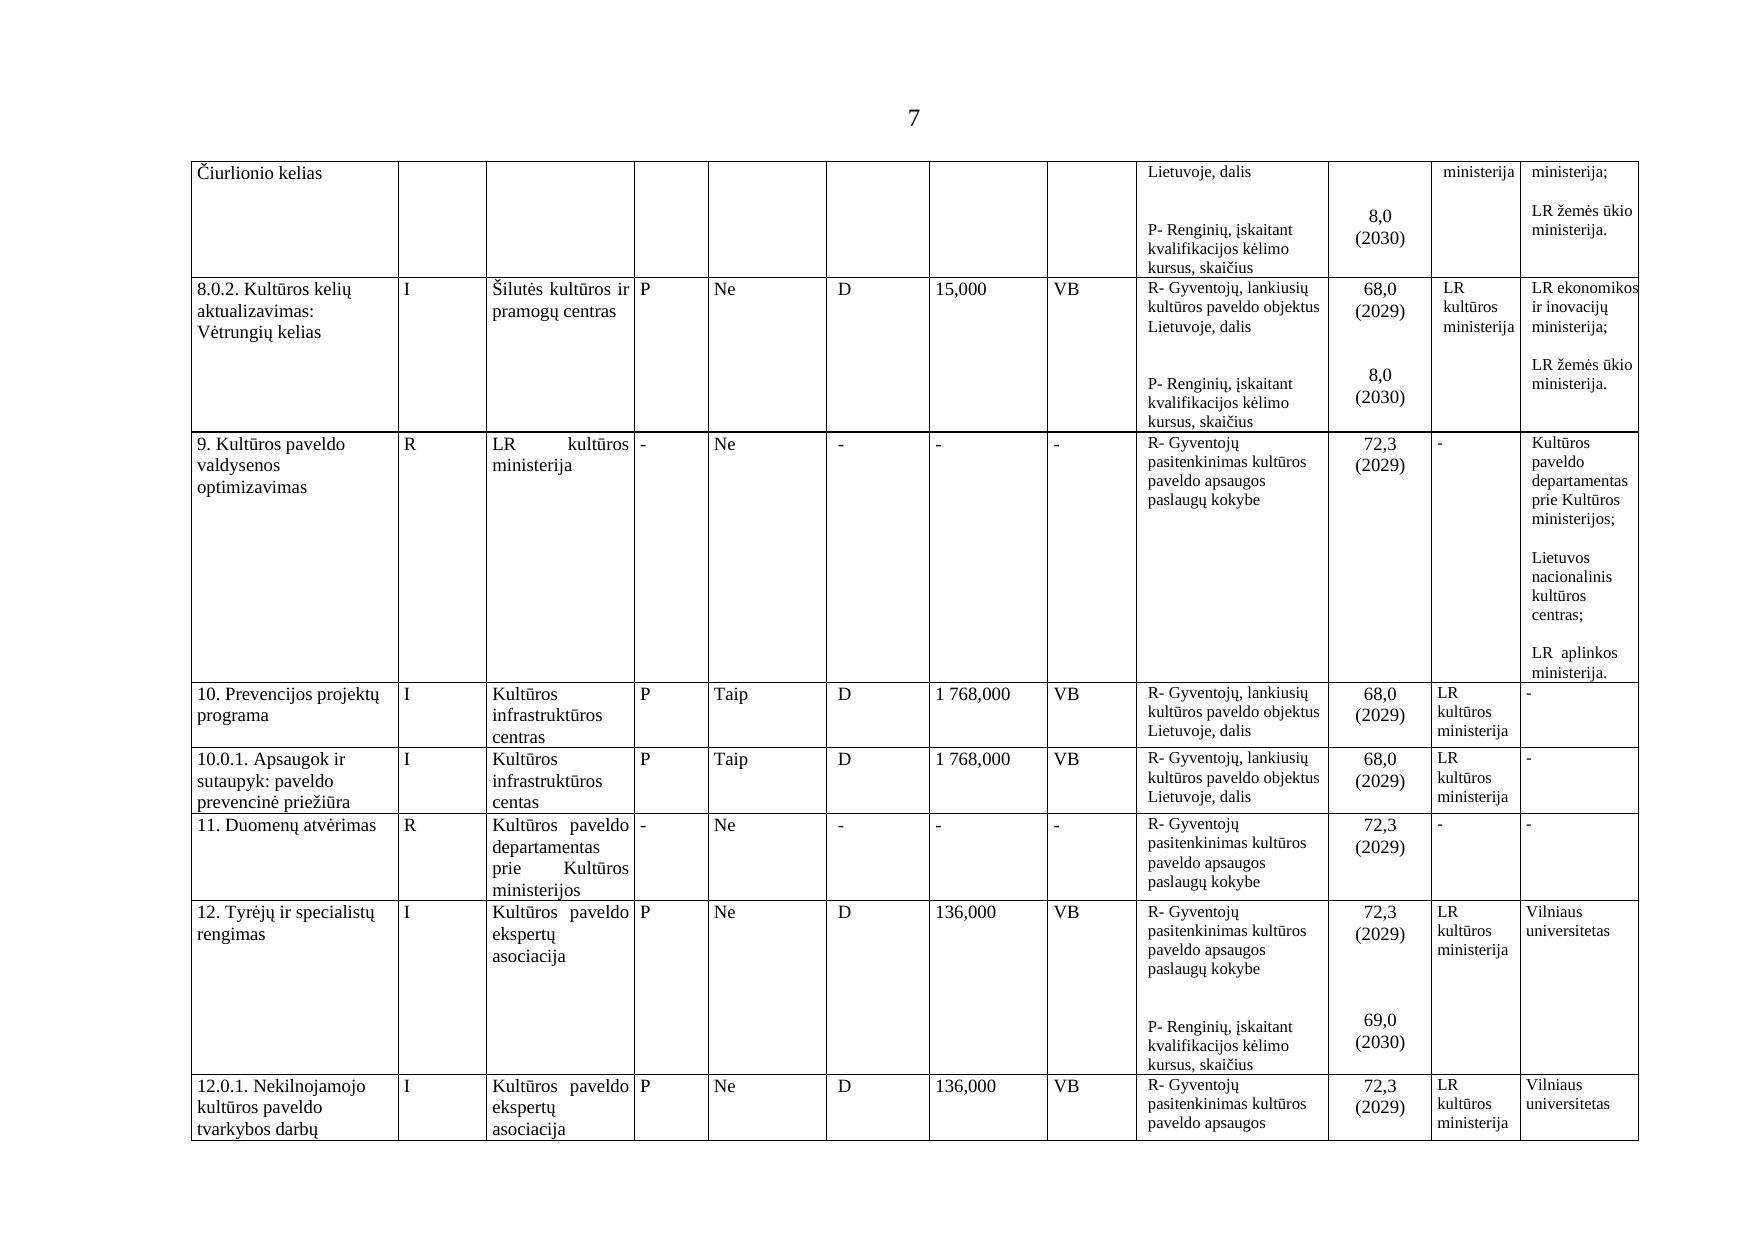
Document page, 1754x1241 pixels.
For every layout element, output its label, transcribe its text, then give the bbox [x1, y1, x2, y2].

table_cell LR kultūros ministerija [1432, 683, 1520, 747]
table_cell Šilutės kultūros ir pramogų centras [487, 278, 634, 431]
table_cell Ne [709, 814, 826, 900]
table_cell Kultūros infrastruktūros centras [487, 683, 634, 747]
table_cell 1 768,000 [930, 683, 1047, 747]
table_cell P [635, 1075, 708, 1139]
table_cell 10. Prevencijos projektų programa [192, 683, 398, 747]
table_cell ministerija; LR žemės ūkio ministerija. [1521, 162, 1638, 277]
table_cell - [635, 814, 708, 900]
table_cell I [399, 748, 486, 813]
table_cell 9. Kultūros paveldo valdysenos optimizavimas [192, 433, 398, 682]
table_cell R- Gyventojų pasitenkinimas kultūros paveldo apsaugos paslaugų kokybe P- Renginių, įskaitant kvalifikacijos kėlimo kursus, skaičius [1137, 901, 1328, 1074]
table_cell D [827, 748, 929, 813]
table_cell R- Gyventojų, lankiusių kultūros paveldo objektus Lietuvoje, dalis [1137, 748, 1328, 813]
table_cell - [827, 433, 929, 682]
table_cell Lietuvoje, dalis P- Renginių, įskaitant kvalifikacijos kėlimo kursus, skaičius [1137, 162, 1328, 277]
table_cell Taip [709, 683, 826, 747]
table_cell P [635, 278, 708, 431]
table_cell R [399, 433, 486, 682]
table_cell - [1432, 814, 1520, 900]
table_cell VB [1048, 1075, 1136, 1139]
table_cell Ne [709, 433, 826, 682]
table_cell Vilniaus universitetas [1521, 1075, 1638, 1139]
table_cell Kultūros paveldo departamentas prie Kultūros ministerijos; Lietuvos nacionalinis kultūros centras; LR aplinkos ministerija. [1521, 433, 1638, 682]
table_cell - [635, 433, 708, 682]
table_cell Ne [709, 901, 826, 1074]
table_cell P [635, 683, 708, 747]
table_cell Vilniaus universitetas [1521, 901, 1638, 1074]
table_cell [487, 162, 634, 277]
table_cell - [1048, 433, 1136, 682]
table_cell D [827, 683, 929, 747]
table_cell - [930, 814, 1047, 900]
table_cell Taip [709, 748, 826, 813]
table_cell - [827, 814, 929, 900]
table_cell LR kultūros ministerija [1432, 901, 1520, 1074]
table_cell Čiurlionio kelias [192, 162, 398, 277]
table_cell R [399, 814, 486, 900]
table_cell 15,000 [930, 278, 1047, 431]
table_cell LR kultūros ministerija [1432, 748, 1520, 813]
table_cell 72,3 (2029) 69,0 (2030) [1329, 901, 1431, 1074]
table_cell I [399, 278, 486, 431]
table_cell 11. Duomenų atvėrimas [192, 814, 398, 900]
table_cell VB [1048, 278, 1136, 431]
table_cell - [930, 433, 1047, 682]
table_cell 72,3 (2029) [1329, 1075, 1431, 1139]
table_cell 10.0.1. Apsaugok ir sutaupyk: paveldo prevencinė priežiūra [192, 748, 398, 813]
table_cell Ne [709, 1075, 826, 1139]
table_cell 68,0 (2029) [1329, 748, 1431, 813]
table_cell ministerija [1432, 162, 1520, 277]
table_cell I [399, 1075, 486, 1139]
table_cell Kultūros paveldo ekspertų asociacija [487, 901, 634, 1074]
table_cell VB [1048, 901, 1136, 1074]
table_cell Kultūros paveldo ekspertų asociacija [487, 1075, 634, 1139]
table_cell D [827, 278, 929, 431]
table_cell VB [1048, 683, 1136, 747]
table_cell [1048, 162, 1136, 277]
table_cell P [635, 901, 708, 1074]
table_cell [930, 162, 1047, 277]
table_cell [399, 162, 486, 277]
table_cell D [827, 901, 929, 1074]
table_cell 136,000 [930, 1075, 1047, 1139]
table_cell Ne [709, 278, 826, 431]
table_cell 1 768,000 [930, 748, 1047, 813]
table_cell I [399, 901, 486, 1074]
table_cell - [1048, 814, 1136, 900]
table_cell LR kultūros ministerija [1432, 278, 1520, 431]
table_cell 136,000 [930, 901, 1047, 1074]
table_cell 72,3 (2029) [1329, 433, 1431, 682]
table_cell [827, 162, 929, 277]
table_cell 12. Tyrėjų ir specialistų rengimas [192, 901, 398, 1074]
table_cell R- Gyventojų pasitenkinimas kultūros paveldo apsaugos paslaugų kokybe [1137, 433, 1328, 682]
table_cell D [827, 1075, 929, 1139]
table_cell VB [1048, 748, 1136, 813]
table_cell LR kultūros ministerija [487, 433, 634, 682]
table_cell 12.0.1. Nekilnojamojo kultūros paveldo tvarkybos darbų [192, 1075, 398, 1139]
table_cell - [1521, 814, 1638, 900]
table_cell [709, 162, 826, 277]
table_cell - [1521, 748, 1638, 813]
table_cell I [399, 683, 486, 747]
table_cell Kultūros paveldo departamentas prie Kultūros ministerijos [487, 814, 634, 900]
table_cell 72,3 (2029) [1329, 814, 1431, 900]
table_cell 8,0 (2030) [1329, 162, 1431, 277]
table_cell LR kultūros ministerija [1432, 1075, 1520, 1139]
table_cell Kultūros infrastruktūros centas [487, 748, 634, 813]
table_cell LR ekonomikos ir inovacijų ministerija; LR žemės ūkio ministerija. [1521, 278, 1638, 431]
table_cell 68,0 (2029) [1329, 683, 1431, 747]
table_cell - [1521, 683, 1638, 747]
table_cell - [1432, 433, 1520, 682]
table_cell R- Gyventojų, lankiusių kultūros paveldo objektus Lietuvoje, dalis P- Renginių, įskaitant kvalifikacijos kėlimo kursus, skaičius [1137, 278, 1328, 431]
table_cell [635, 162, 708, 277]
table_cell 68,0 (2029) 8,0 (2030) [1329, 278, 1431, 431]
table_cell P [635, 748, 708, 813]
table_cell 8.0.2. Kultūros kelių aktualizavimas: Vėtrungių kelias [192, 278, 398, 431]
table_cell R- Gyventojų pasitenkinimas kultūros paveldo apsaugos [1137, 1075, 1328, 1139]
table_cell R- Gyventojų, lankiusių kultūros paveldo objektus Lietuvoje, dalis [1137, 683, 1328, 747]
table_cell R- Gyventojų pasitenkinimas kultūros paveldo apsaugos paslaugų kokybe [1137, 814, 1328, 900]
